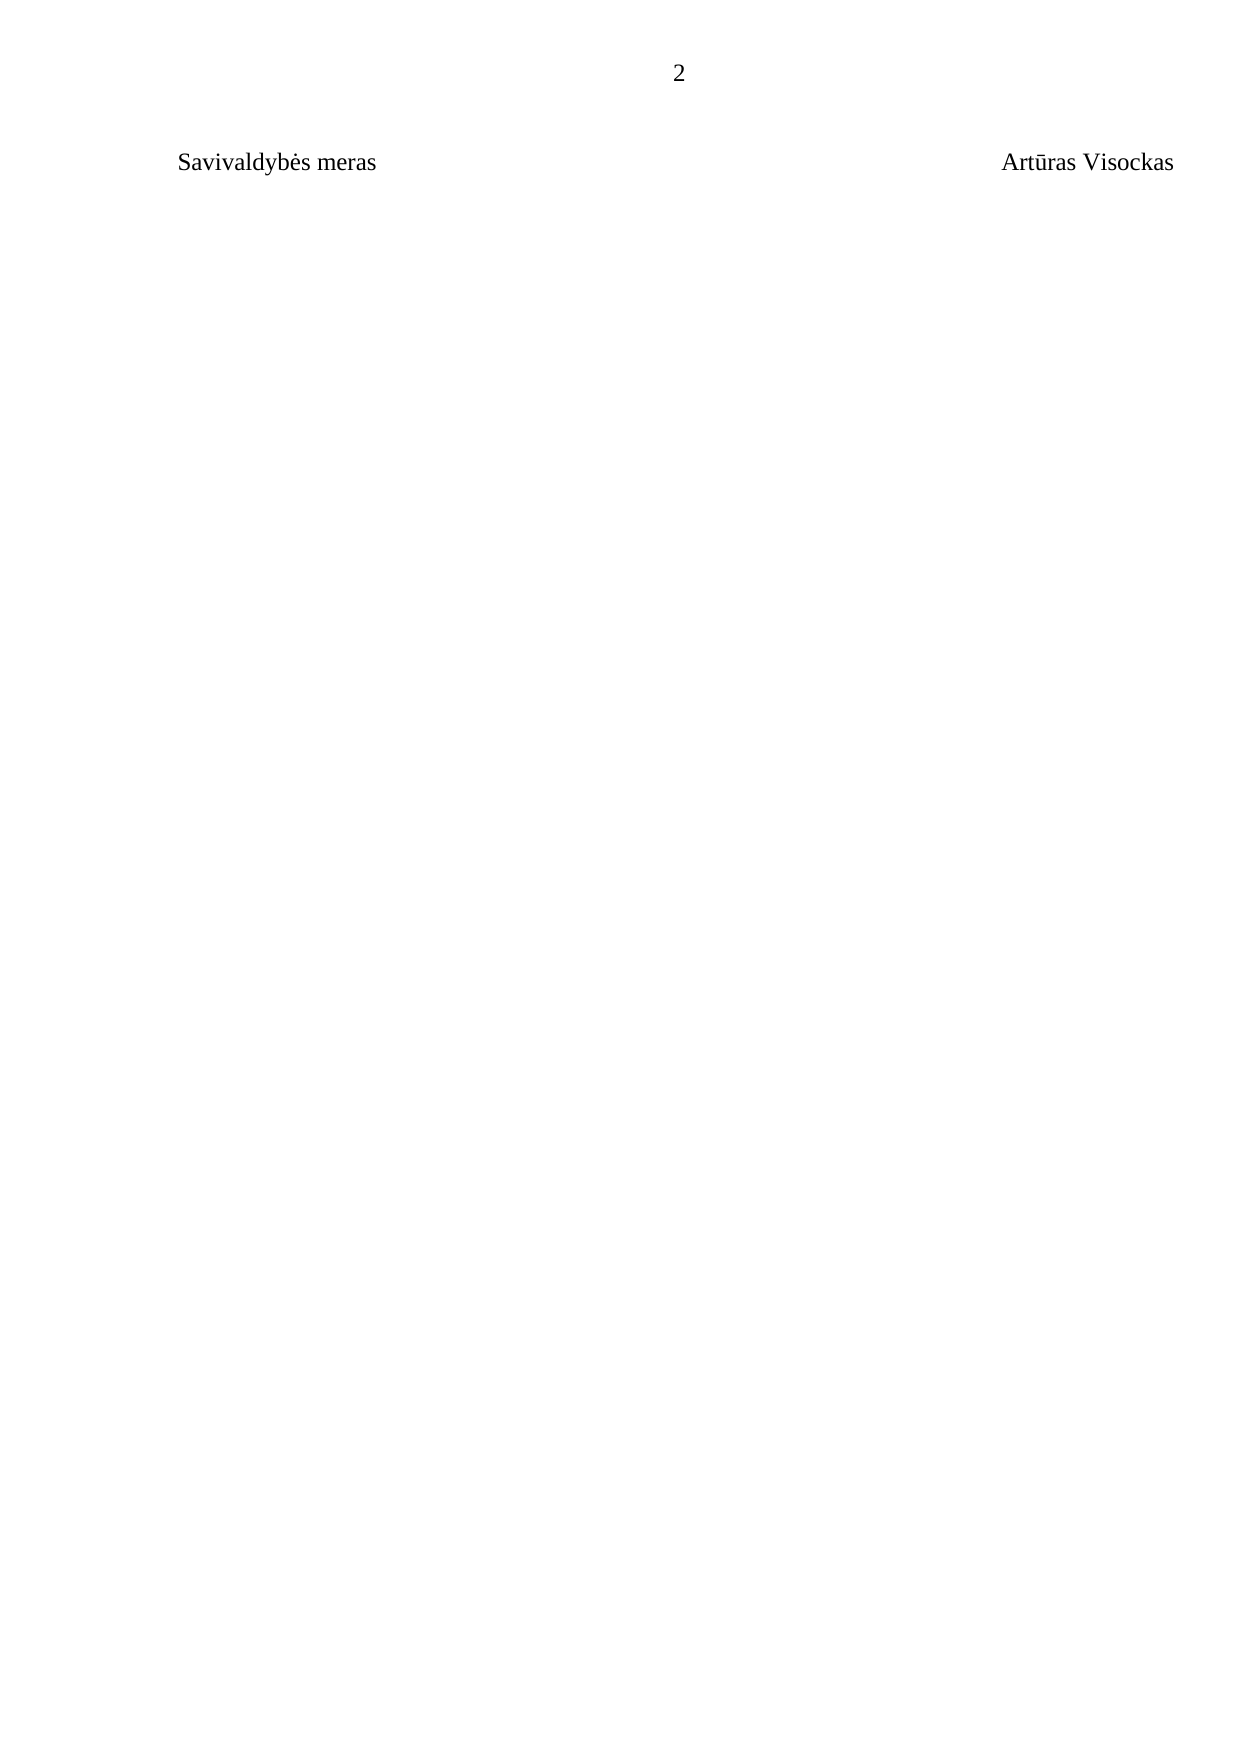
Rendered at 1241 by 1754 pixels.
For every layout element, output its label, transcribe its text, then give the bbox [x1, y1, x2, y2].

text Savivaldybės meras Artūras Visockas [177, 147, 1181, 176]
